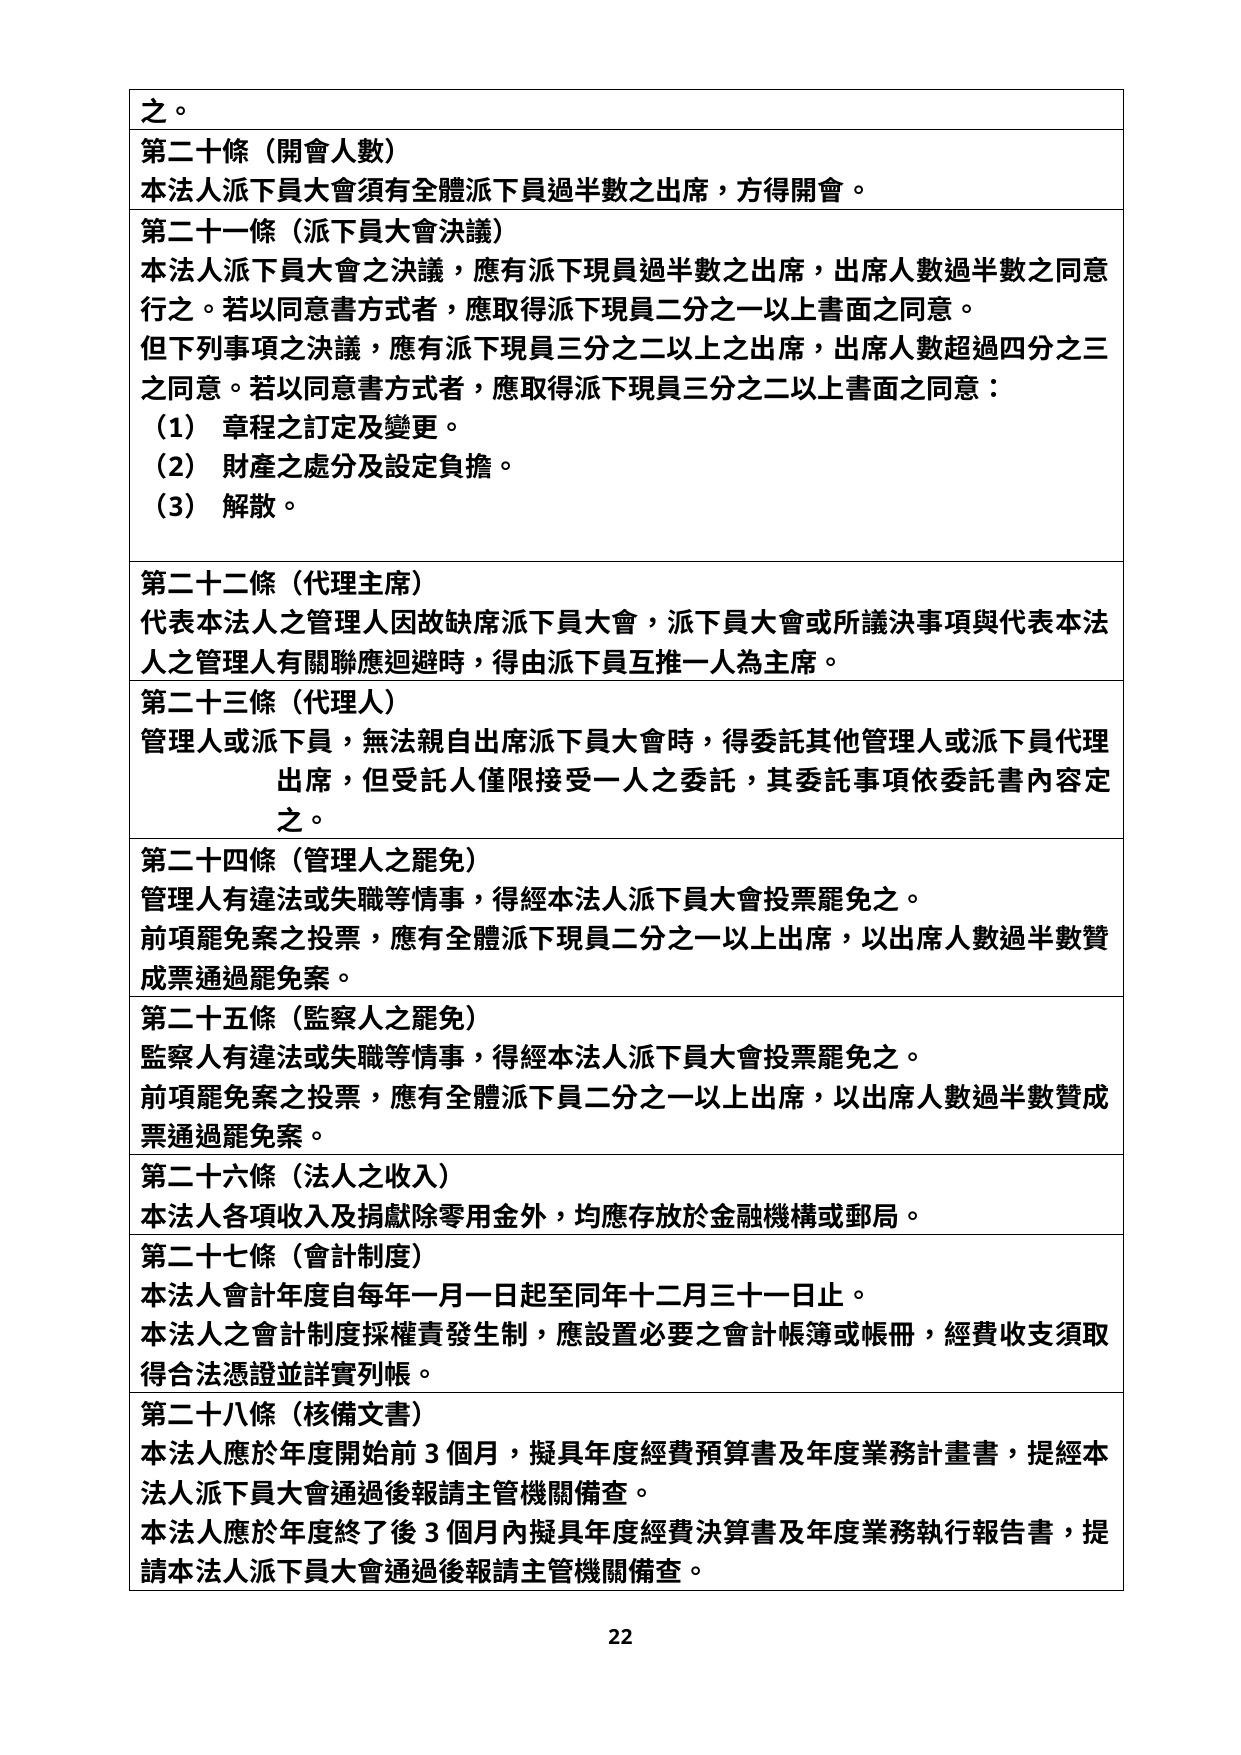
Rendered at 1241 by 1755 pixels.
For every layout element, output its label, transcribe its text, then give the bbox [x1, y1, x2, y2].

table_cell 第二十六條（法人之收入） 本法人各項收入及捐獻除零用金外，均應存放於金融機構或郵局。 [130, 1155, 1123, 1234]
table_cell 第二十七條（會計制度） 本法人會計年度自每年一月一日起至同年十二月三十一日止。 本法人之會計制度採權責發生制，應設置必要之會計帳簿或帳冊，經費收支須取得合法憑證並詳實列帳。 [130, 1235, 1123, 1392]
table_cell 第二十二條（代理主席） 代表本法人之管理人因故缺席派下員大會，派下員大會或所議決事項與代表本法人之管理人有關聯應迴避時，得由派下員互推一人為主席。 [130, 562, 1123, 680]
table_cell 第二十四條（管理人之罷免） 管理人有違法或失職等情事，得經本法人派下員大會投票罷免之。 前項罷免案之投票，應有全體派下現員二分之一以上出席，以出席人數過半數贊成票通過罷免案。 [130, 839, 1123, 996]
table_cell 第二十條（開會人數） 本法人派下員大會須有全體派下員過半數之出席，方得開會。 [130, 130, 1123, 208]
table_cell 第二十八條（核備文書） 本法人應於年度開始前3個月，擬具年度經費預算書及年度業務計畫書，提經本法人派下員大會通過後報請主管機關備查。 本法人應於年度終了後3個月內擬具年度經費決算書及年度業務執行報告書，提請本法人派下員大會通過後報請主管機關備查。 [130, 1393, 1123, 1589]
table_cell 第二十三條（代理人） 管理人或派下員，無法親自出席派下員大會時，得委託其他管理人或派下員代理出席，但受託人僅限接受一人之委託，其委託事項依委託書內容定之。 [130, 681, 1123, 838]
table_cell 之。 [130, 90, 1123, 129]
table_cell 第二十一條（派下員大會決議） 本法人派下員大會之決議，應有派下現員過半數之出席，出席人數過半數之同意行之。若以同意書方式者，應取得派下現員二分之一以上書面之同意。 但下列事項之決議，應有派下現員三分之二以上之出席，出席人數超過四分之三之同意。若以同意書方式者，應取得派下現員三分之二以上書面之同意： 章程之訂定及變更。 財產之處分及設定負擔。 解散。 [130, 210, 1123, 561]
table_cell 第二十五條（監察人之罷免） 監察人有違法或失職等情事，得經本法人派下員大會投票罷免之。 前項罷免案之投票，應有全體派下員二分之一以上出席，以出席人數過半數贊成票通過罷免案。 [130, 997, 1123, 1154]
